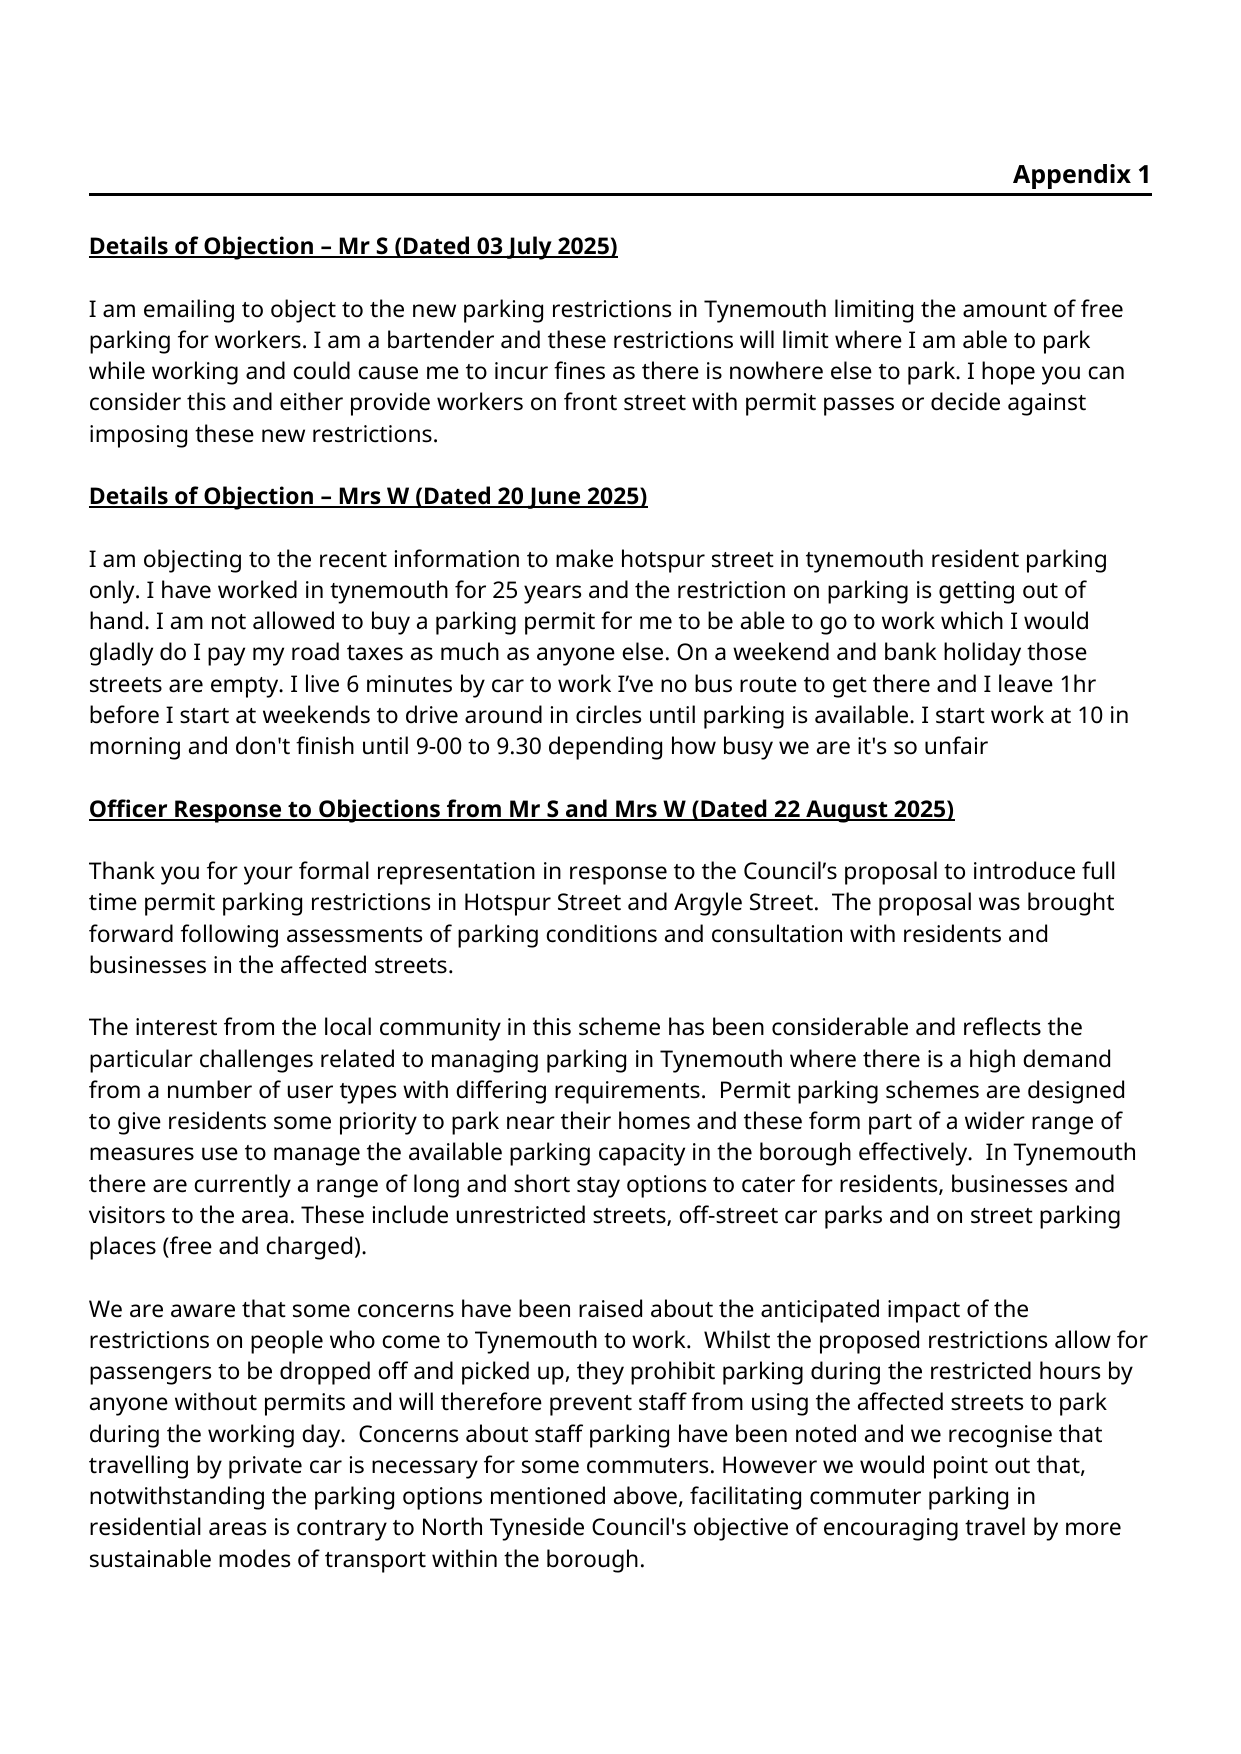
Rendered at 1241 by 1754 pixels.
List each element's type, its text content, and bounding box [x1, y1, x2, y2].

text I am emailing to object to the new parking restrictions in Tynemouth limiting the amount of free parking for workers. I am a bartender and these restrictions will limit where I am able to park while working and could cause me to incur fines as there is nowhere else to park. I hope you can consider this and either provide workers on front street with permit passes or decide against imposing these new restrictions. [89, 293, 1152, 449]
text Officer Response to Objections from Mr S and Mrs W (Dated 22 August 2025) [89, 793, 1152, 824]
text We are aware that some concerns have been raised about the anticipated impact of the restrictions on people who come to Tynemouth to work. Whilst the proposed restrictions allow for passengers to be dropped off and picked up, they prohibit parking during the restricted hours by anyone without permits and will therefore prevent staff from using the affected streets to park during the working day. Concerns about staff parking have been noted and we recognise that travelling by private car is necessary for some commuters. However we would point out that, notwithstanding the parking options mentioned above, facilitating commuter parking in residential areas is contrary to North Tyneside Council's objective of encouraging travel by more sustainable modes of transport within the borough. [89, 1293, 1152, 1574]
text Thank you for your formal representation in response to the Council’s proposal to introduce full time permit parking restrictions in Hotspur Street and Argyle Street. The proposal was brought forward following assessments of parking conditions and consultation with residents and businesses in the affected streets. [89, 855, 1152, 980]
text Details of Objection – Mr S (Dated 03 July 2025) [89, 230, 1152, 261]
text Appendix 1 [89, 157, 1152, 193]
text The interest from the local community in this scheme has been considerable and reflects the particular challenges related to managing parking in Tynemouth where there is a high demand from a number of user types with differing requirements. Permit parking schemes are designed to give residents some priority to park near their homes and these form part of a wider range of measures use to manage the available parking capacity in the borough effectively. In Tynemouth there are currently a range of long and short stay options to cater for residents, businesses and visitors to the area. These include unrestricted streets, off-street car parks and on street parking places (free and charged). [89, 1011, 1152, 1261]
text Details of Objection – Mrs W (Dated 20 June 2025) [89, 480, 1152, 511]
text I am objecting to the recent information to make hotspur street in tynemouth resident parking only. I have worked in tynemouth for 25 years and the restriction on parking is getting out of hand. I am not allowed to buy a parking permit for me to be able to go to work which I would gladly do I pay my road taxes as much as anyone else. On a weekend and bank holiday those streets are empty. I live 6 minutes by car to work I’ve no bus route to get there and I leave 1hr before I start at weekends to drive around in circles until parking is available. I start work at 10 in morning and don't finish until 9-00 to 9.30 depending how busy we are it's so unfair [89, 543, 1152, 761]
